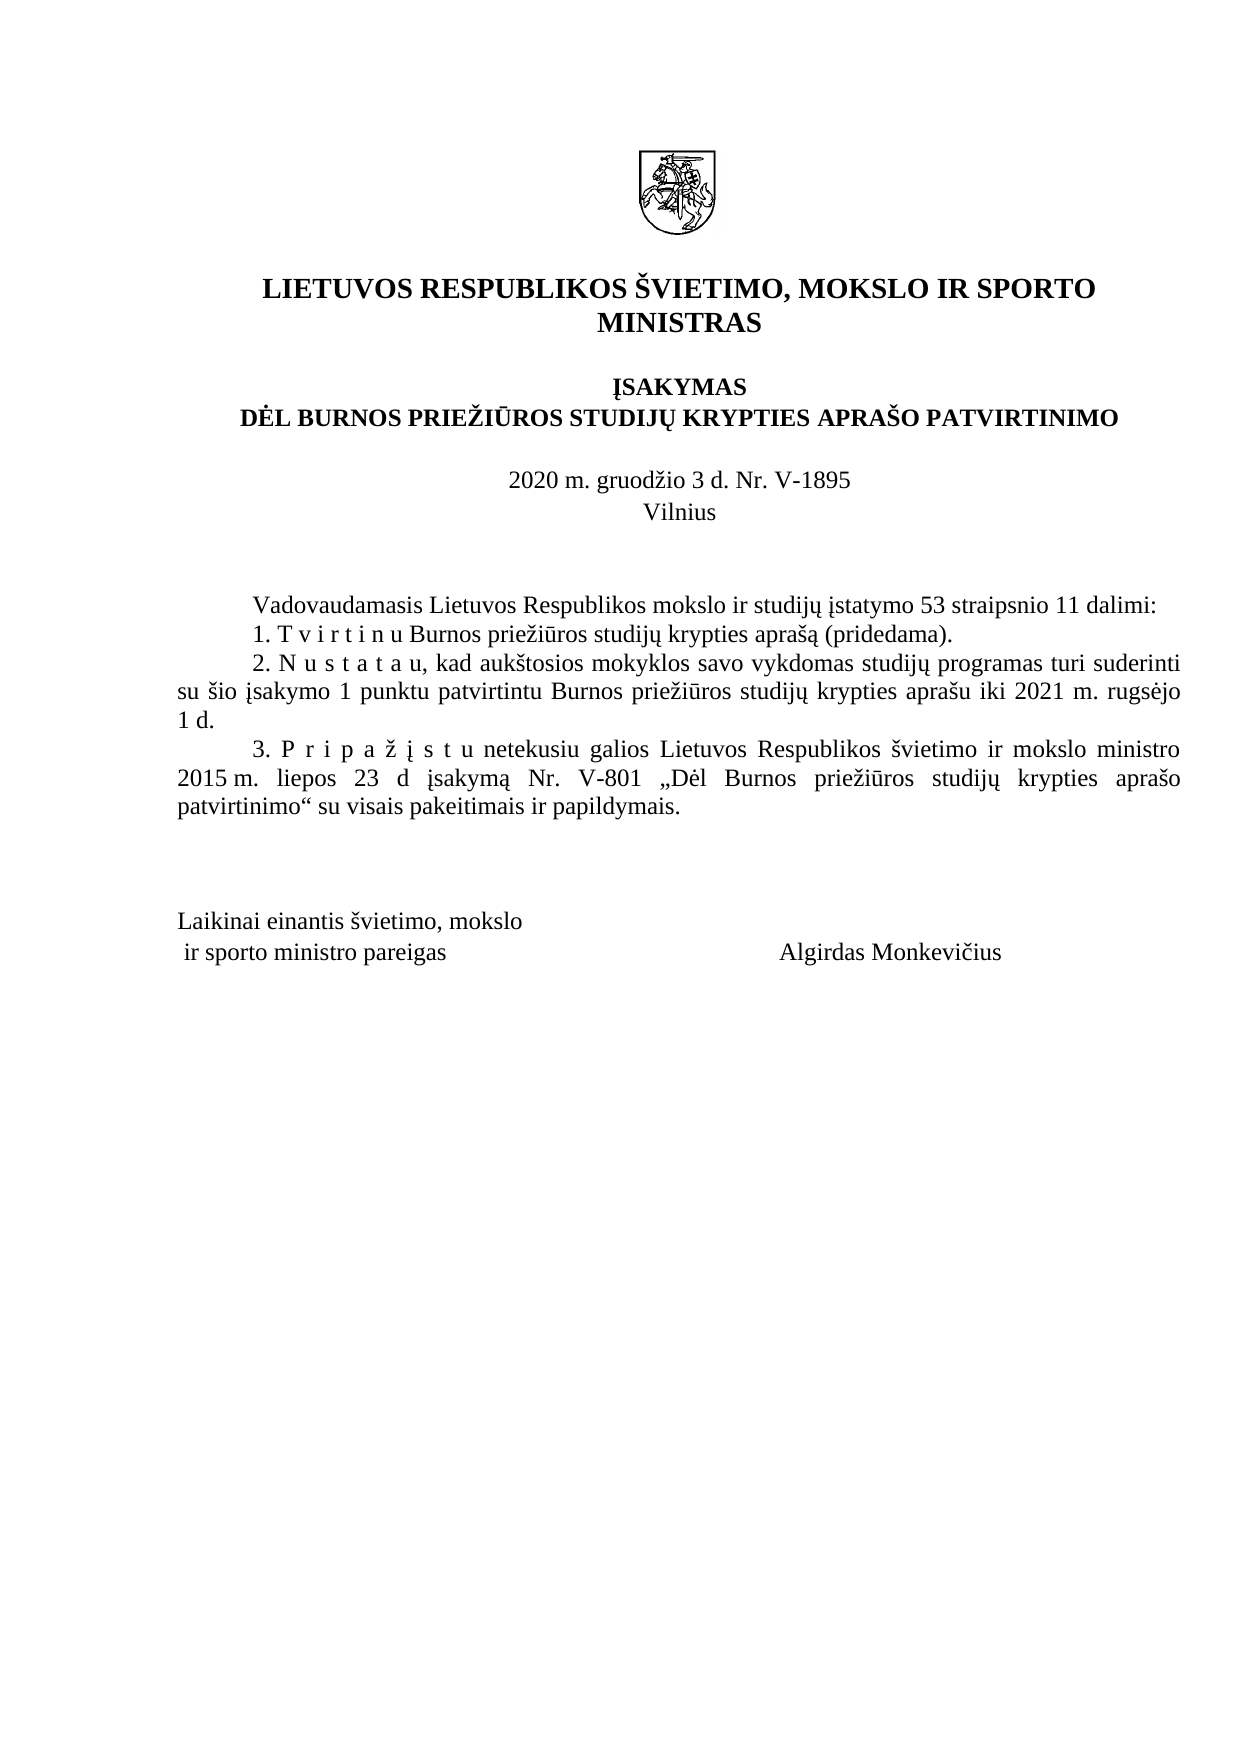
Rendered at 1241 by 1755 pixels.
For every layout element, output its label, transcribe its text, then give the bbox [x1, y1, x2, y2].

text 2020 m. gruodžio 3 d. Nr. V-1895 [177, 466, 1182, 494]
text ir sporto ministro pareigas Algirdas Monkevičius [177, 937, 1182, 966]
text ĮSAKYMAS [177, 372, 1182, 401]
text 1. T v i r t i n u Burnos priežiūros studijų krypties aprašą (pridedama). [177, 619, 1182, 648]
text Vadovaudamasis Lietuvos Respublikos mokslo ir studijų įstatymo 53 straipsnio 11 dalimi: [177, 590, 1182, 619]
text LIETUVOS RESPUBLIKOS ŠVIETIMO, MOKSLO IR SPORTO MINISTRAS [177, 271, 1182, 338]
text DĖL BURNOS PRIEŽIŪROS STUDIJŲ KRYPTIES APRAŠO PATVIRTINIMO [177, 403, 1182, 432]
text 2. N u s t a t a u, kad aukštosios mokyklos savo vykdomas studijų programas turi suderinti su šio įsakymo 1 punktu patvirtintu Burnos priežiūros studijų krypties aprašu iki 2021 m. rugsėjo 1 d. [177, 648, 1182, 734]
text Vilnius [177, 497, 1182, 525]
text 3. P r i p a ž į s t u netekusiu galios Lietuvos Respublikos švietimo ir mokslo ministro 2015 m. liepos 23 d įsakymą Nr. V-801 „Dėl Burnos priežiūros studijų krypties aprašo patvirtinimo“ su visais pakeitimais ir papildymais. [177, 734, 1182, 820]
text Laikinai einantis švietimo, mokslo [177, 906, 1182, 935]
